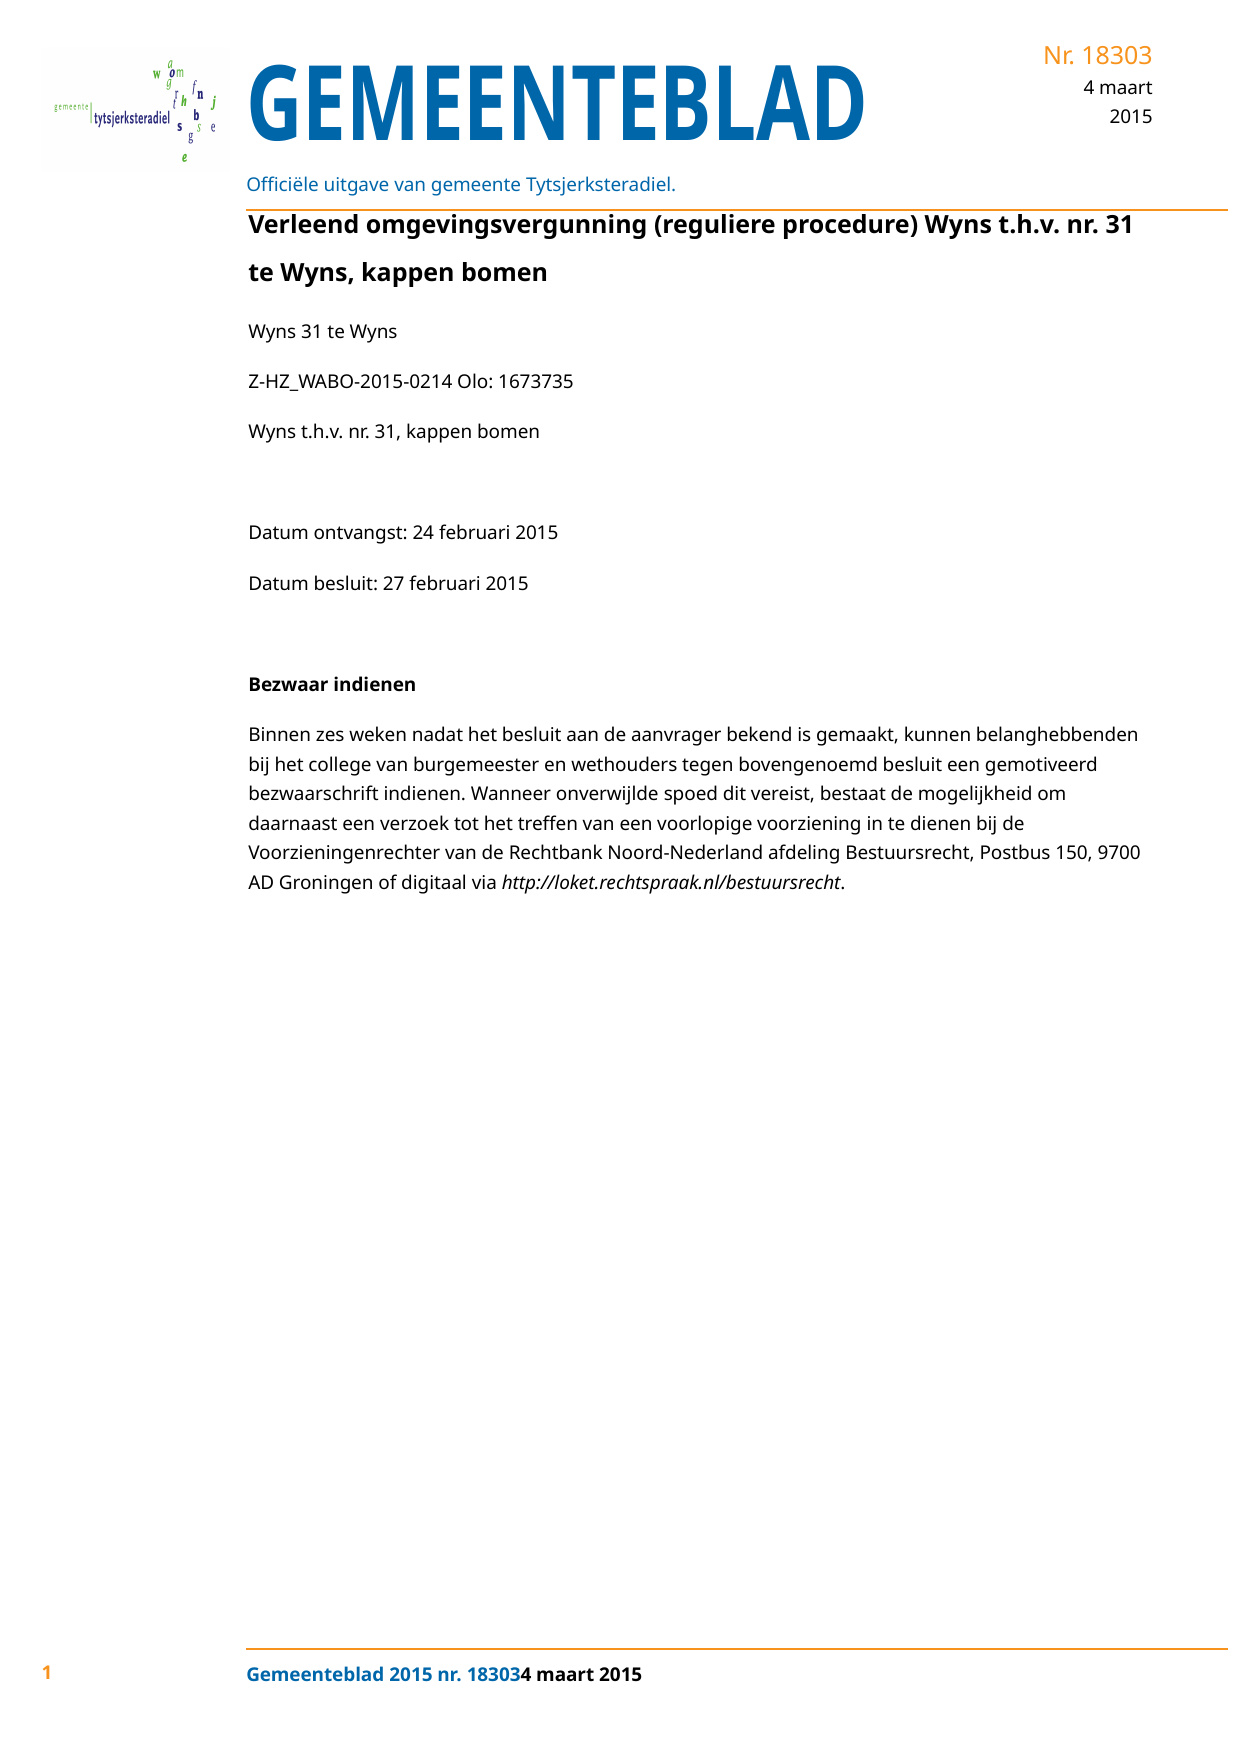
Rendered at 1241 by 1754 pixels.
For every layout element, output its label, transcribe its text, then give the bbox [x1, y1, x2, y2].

text Binnen zes weken nadat het besluit aan de aanvrager bekend is gemaakt, kunnen belanghebbenden bij het college van burgemeester en wethouders tegen bovengenoemd besluit een gemotiveerd bezwaarschrift indienen. Wanneer onverwijlde spoed dit vereist, bestaat de mogelijkheid om daarnaast een verzoek tot het treffen van een voorlopige voorziening in te dienen bij de Voorzieningenrechter van de Rechtbank Noord-Nederland afdeling Bestuursrecht, Postbus 150, 9700 AD Groningen of digitaal via http://loket.rechtspraak.nl/bestuursrecht. [248, 721, 1152, 895]
text Wyns t.h.v. nr. 31, kappen bomen [248, 419, 1152, 444]
picture [41, 47, 231, 172]
text Bezwaar indienen [248, 671, 1152, 697]
text Z-HZ_WABO-2015-0214 Olo: 1673735 [248, 368, 1152, 394]
text Datum ontvangst: 24 februari 2015 [248, 519, 1152, 545]
text Verleend omgevingsvergunning (reguliere procedure) Wyns t.h.v. nr. 31 te Wyns, kappen bomen [248, 211, 1152, 288]
text Wyns 31 te Wyns [248, 318, 1152, 344]
text Datum besluit: 27 februari 2015 [248, 570, 1152, 596]
